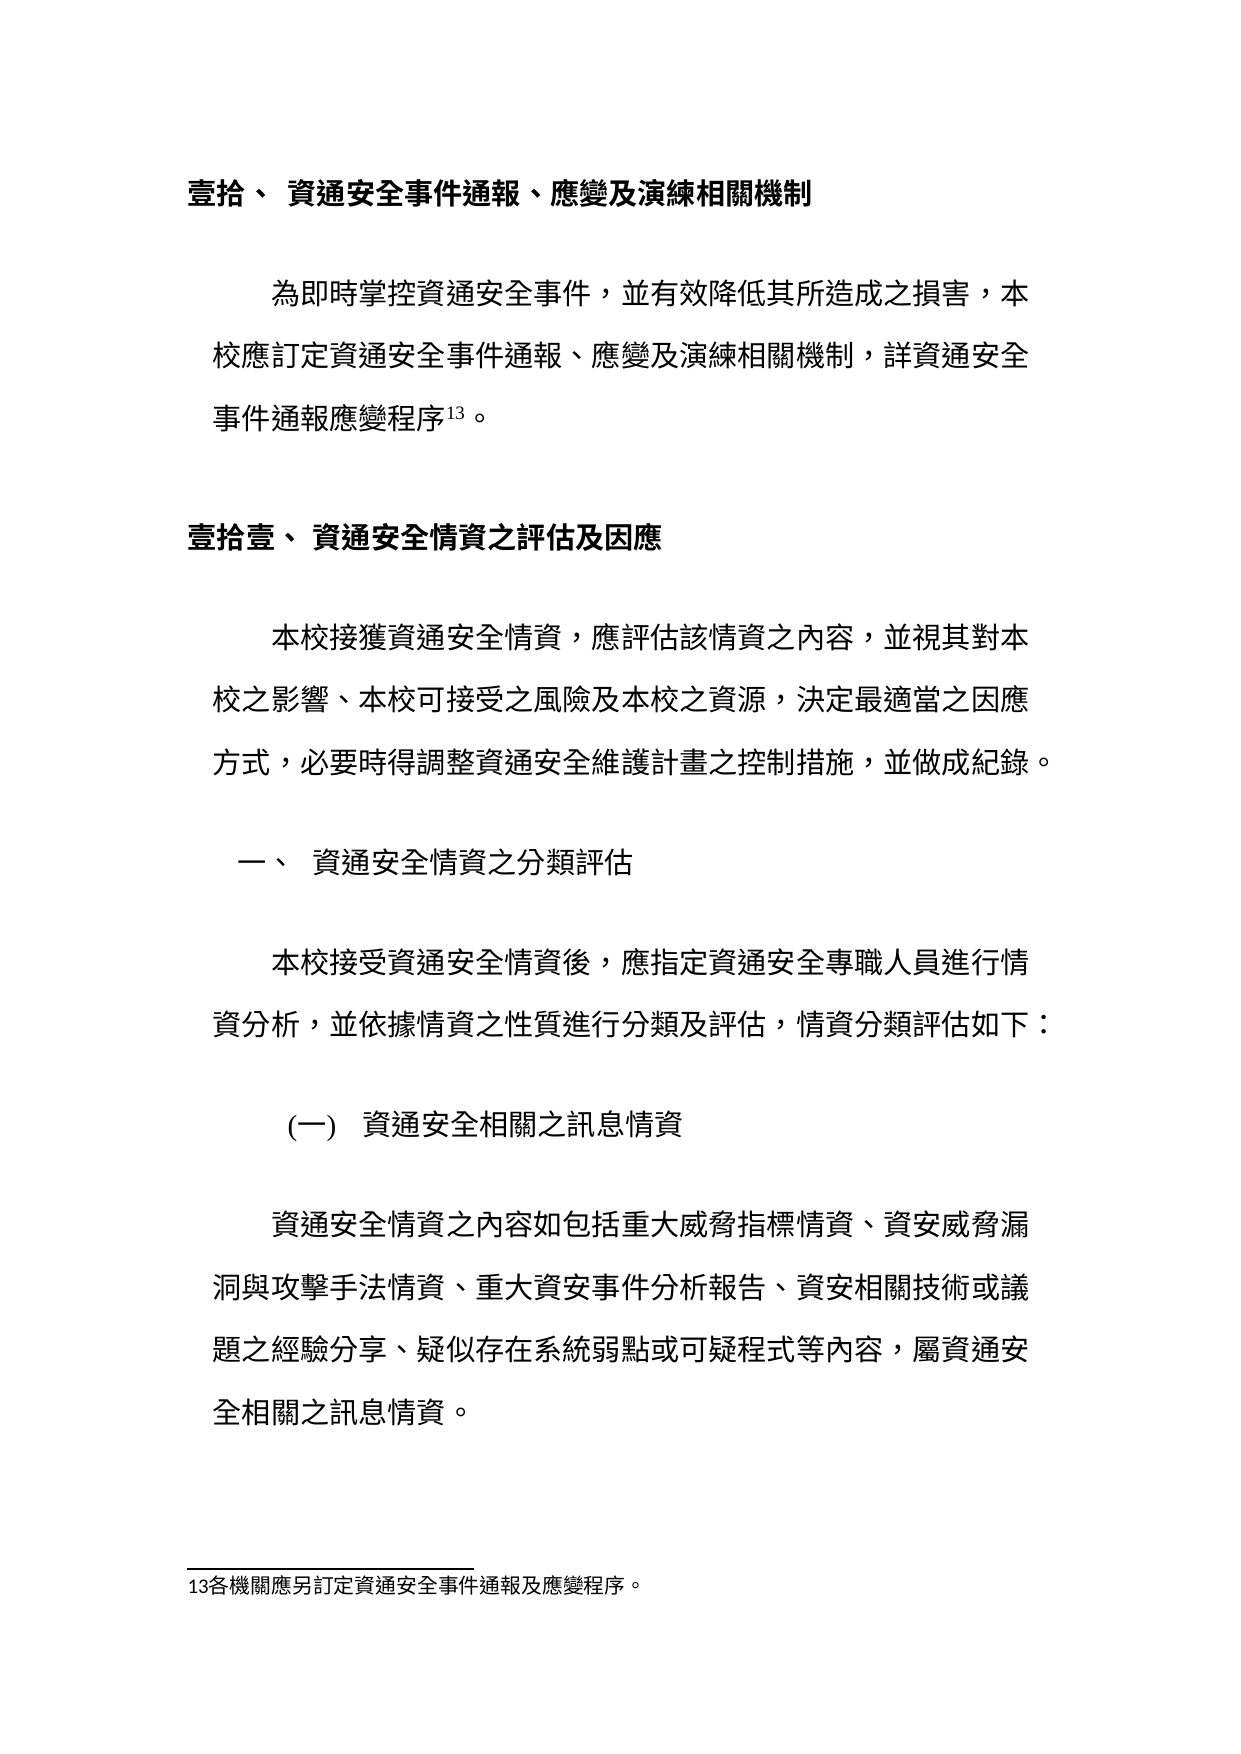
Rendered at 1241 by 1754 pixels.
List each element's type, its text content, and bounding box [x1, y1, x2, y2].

subtitle 資通安全情資之評估及因應 [187, 494, 1053, 556]
text 本校接受資通安全情資後，應指定資通安全專職人員進行情資分析，並依據情資之性質進行分類及評估，情資分類評估如下： [212, 919, 1053, 1044]
subtitle 資通安全情資之分類評估 [237, 819, 1053, 881]
text 各機關應另訂定資通安全事件通報及應變程序。 [187, 1569, 1053, 1600]
text 本校接獲資通安全情資，應評估該情資之內容，並視其對本校之影響、本校可接受之風險及本校之資源，決定最適當之因應方式，必要時得調整資通安全維護計畫之控制措施，並做成紀錄。 [212, 594, 1053, 781]
subtitle 資通安全相關之訊息情資 [287, 1081, 1053, 1144]
subtitle 資通安全事件通報、應變及演練相關機制 [187, 150, 1053, 212]
text 為即時掌控資通安全事件，並有效降低其所造成之損害，本校應訂定資通安全事件通報、應變及演練相關機制，詳資通安全事件通報應變程序。 [212, 250, 1053, 437]
text 資通安全情資之內容如包括重大威脅指標情資、資安威脅漏洞與攻擊手法情資、重大資安事件分析報告、資安相關技術或議題之經驗分享、疑似存在系統弱點或可疑程式等內容，屬資通安全相關之訊息情資。 [212, 1181, 1053, 1431]
